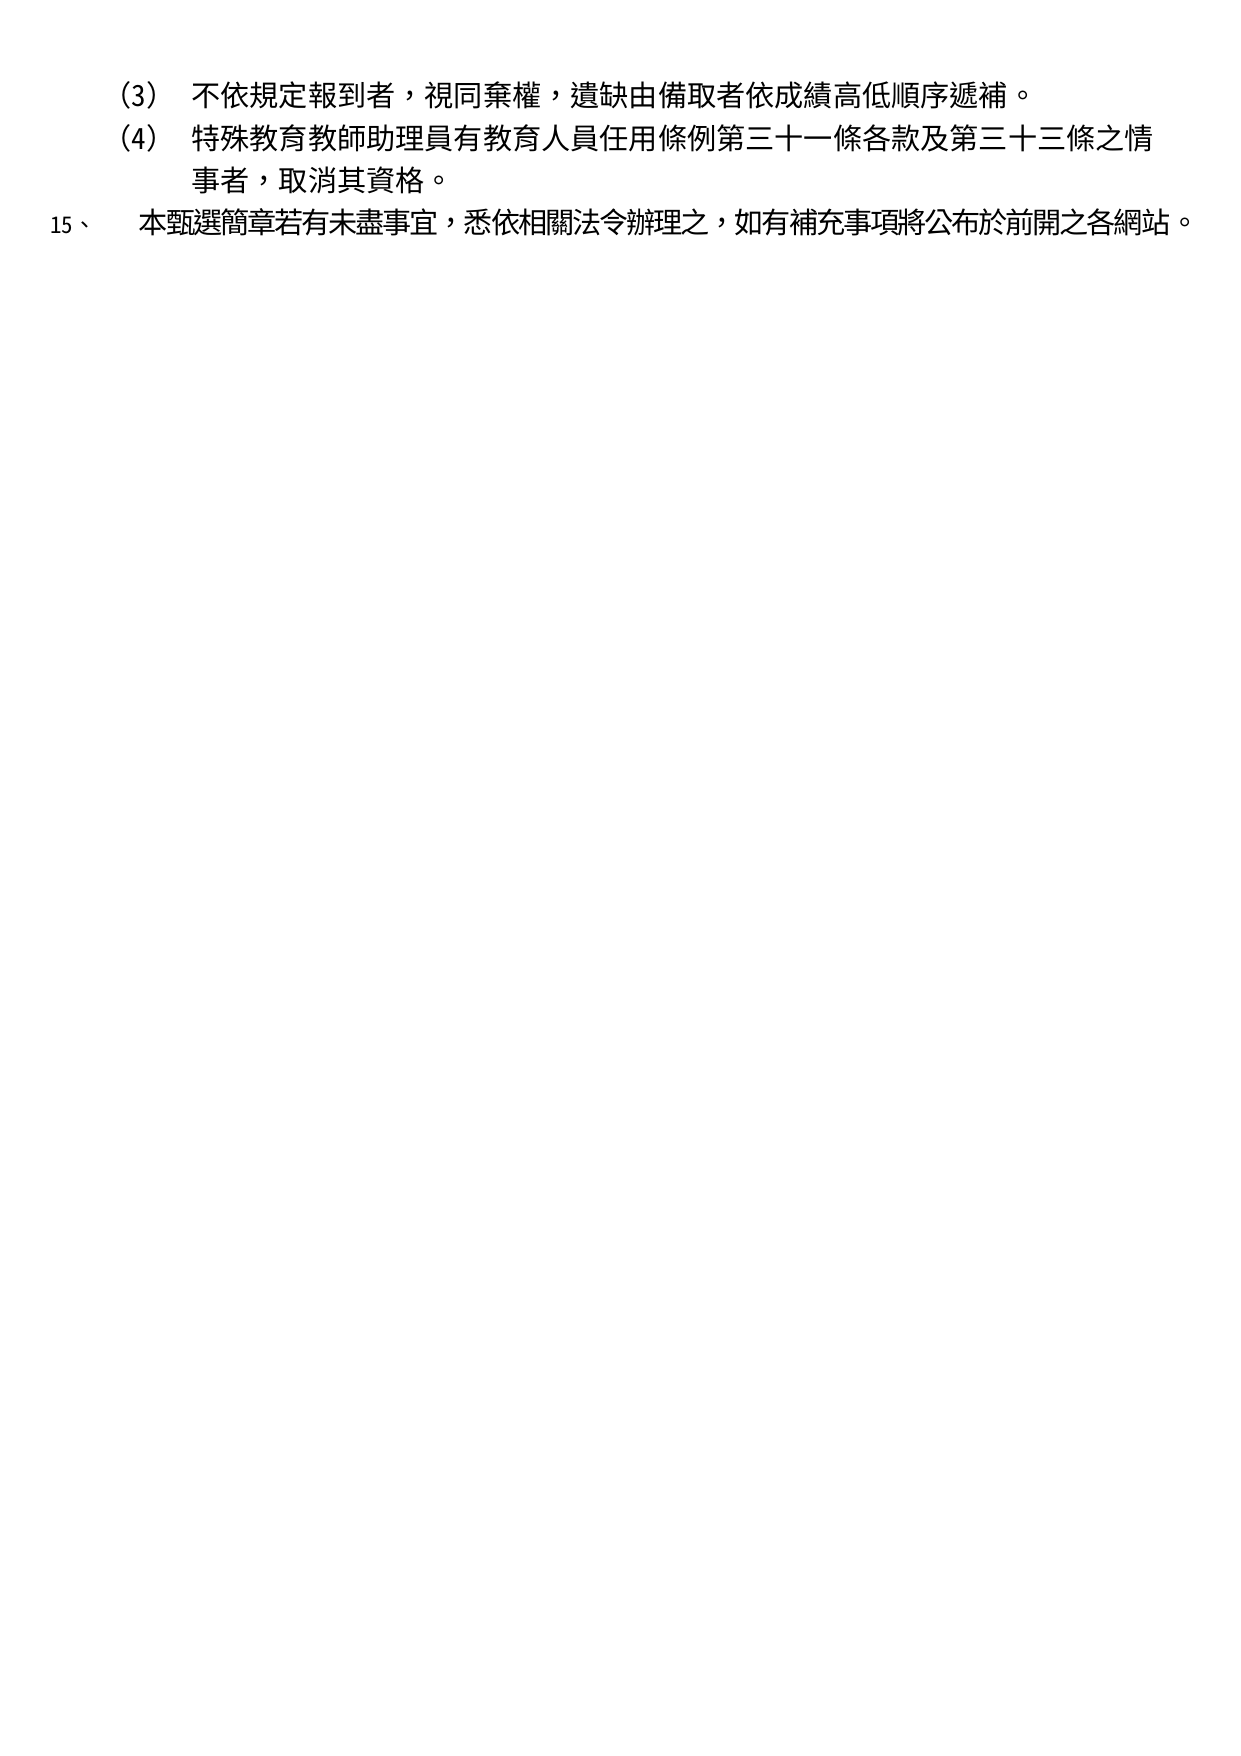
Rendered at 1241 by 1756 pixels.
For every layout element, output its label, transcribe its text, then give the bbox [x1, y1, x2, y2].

list 本甄選簡章若有未盡事宜，悉依相關法令辦理之，如有補充事項將公布於前開之各網站。 [50, 200, 1182, 242]
table_header 如發生偽造報名證件或考試作弊情事，取消該員錄取資格，並由備取人員依成績高低順序遞補。 錄取人員如患有傳染病防治條例相關規定，或其他妨害教學之傳染病者，予以註銷資格。 不依規定報到者，視同棄權，遺缺由備取者依成績高低順序遞補。 特殊教育教師助理員有教育人員任用條例第三十一條各款及第三十三條之情事者，取消其資格。 [91, 73, 1182, 200]
